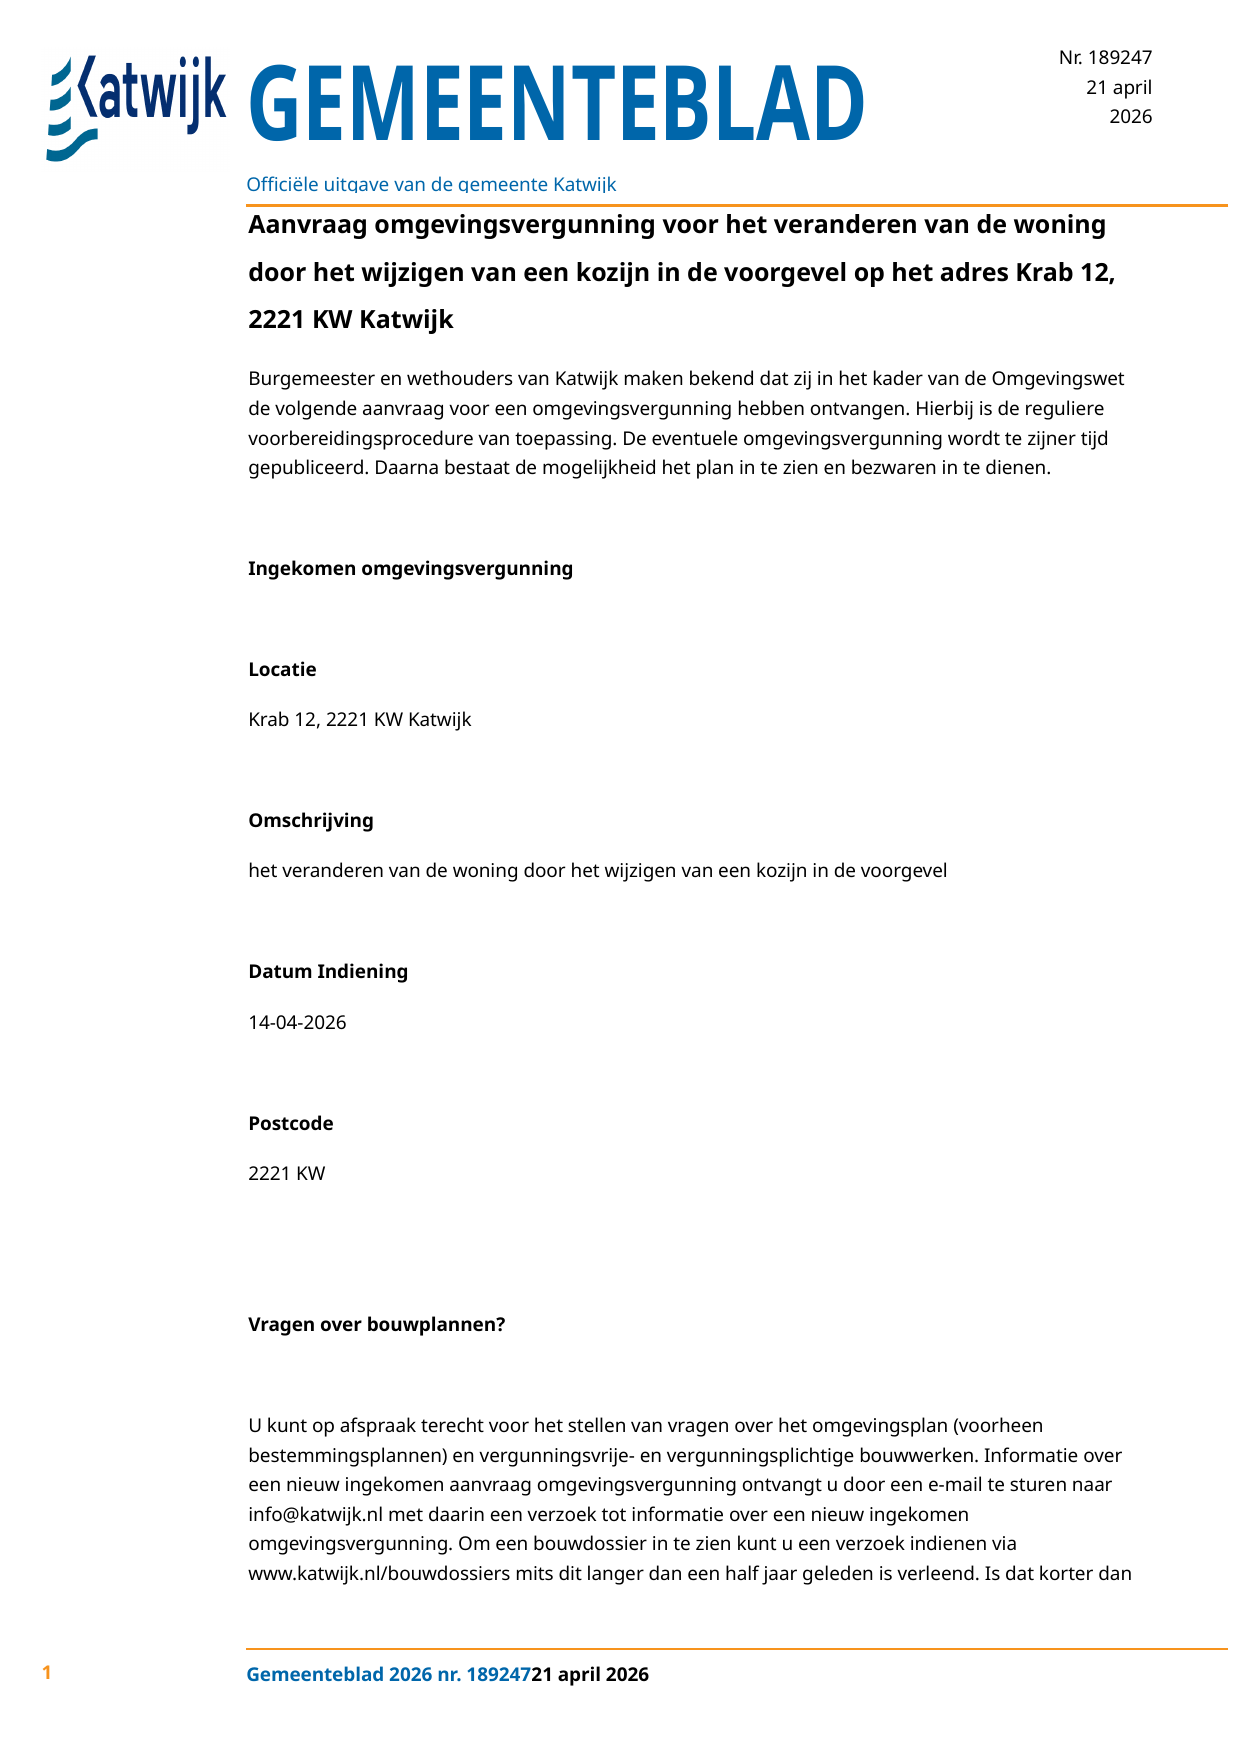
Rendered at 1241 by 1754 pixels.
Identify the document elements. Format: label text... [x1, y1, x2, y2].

picture [41, 47, 231, 172]
text Locatie [248, 656, 1152, 682]
text Postcode [248, 1110, 1152, 1135]
text Aanvraag omgevingsvergunning voor het veranderen van de woning door het wijzigen van een kozijn in de voorgevel op het adres Krab 12, 2221 KW Katwijk [248, 207, 1152, 336]
text Datum Indiening [248, 958, 1152, 984]
text Krab 12, 2221 KW Katwijk [248, 706, 1152, 732]
text 2221 KW [248, 1160, 1152, 1186]
text Ingekomen omgevingsvergunning [248, 555, 1152, 581]
text Burgemeester en wethouders van Katwijk maken bekend dat zij in het kader van de Omgevingswet de volgende aanvraag voor een omgevingsvergunning hebben ontvangen. Hierbij is de reguliere voorbereidingsprocedure van toepassing. De eventuele omgevingsvergunning wordt te zijner tijd gepubliceerd. Daarna bestaat de mogelijkheid het plan in te zien en bezwaren in te dienen. [248, 366, 1152, 480]
text Vragen over bouwplannen? [248, 1311, 1152, 1337]
text U kunt op afspraak terecht voor het stellen van vragen over het omgevingsplan (voorheen bestemmingsplannen) en vergunningsvrije- en vergunningsplichtige bouwwerken. Informatie over een nieuw ingekomen aanvraag omgevingsvergunning ontvangt u door een e-mail te sturen naar info@katwijk.nl met daarin een verzoek tot informatie over een nieuw ingekomen omgevingsvergunning. Om een bouwdossier in te zien kunt u een verzoek indienen via www.katwijk.nl/bouwdossiers mits dit langer dan een half jaar geleden is verleend. Is dat korter dan [248, 1412, 1152, 1586]
text Omschrijving [248, 807, 1152, 833]
text het veranderen van de woning door het wijzigen van een kozijn in de voorgevel [248, 858, 1152, 883]
text 14-04-2026 [248, 1009, 1152, 1034]
